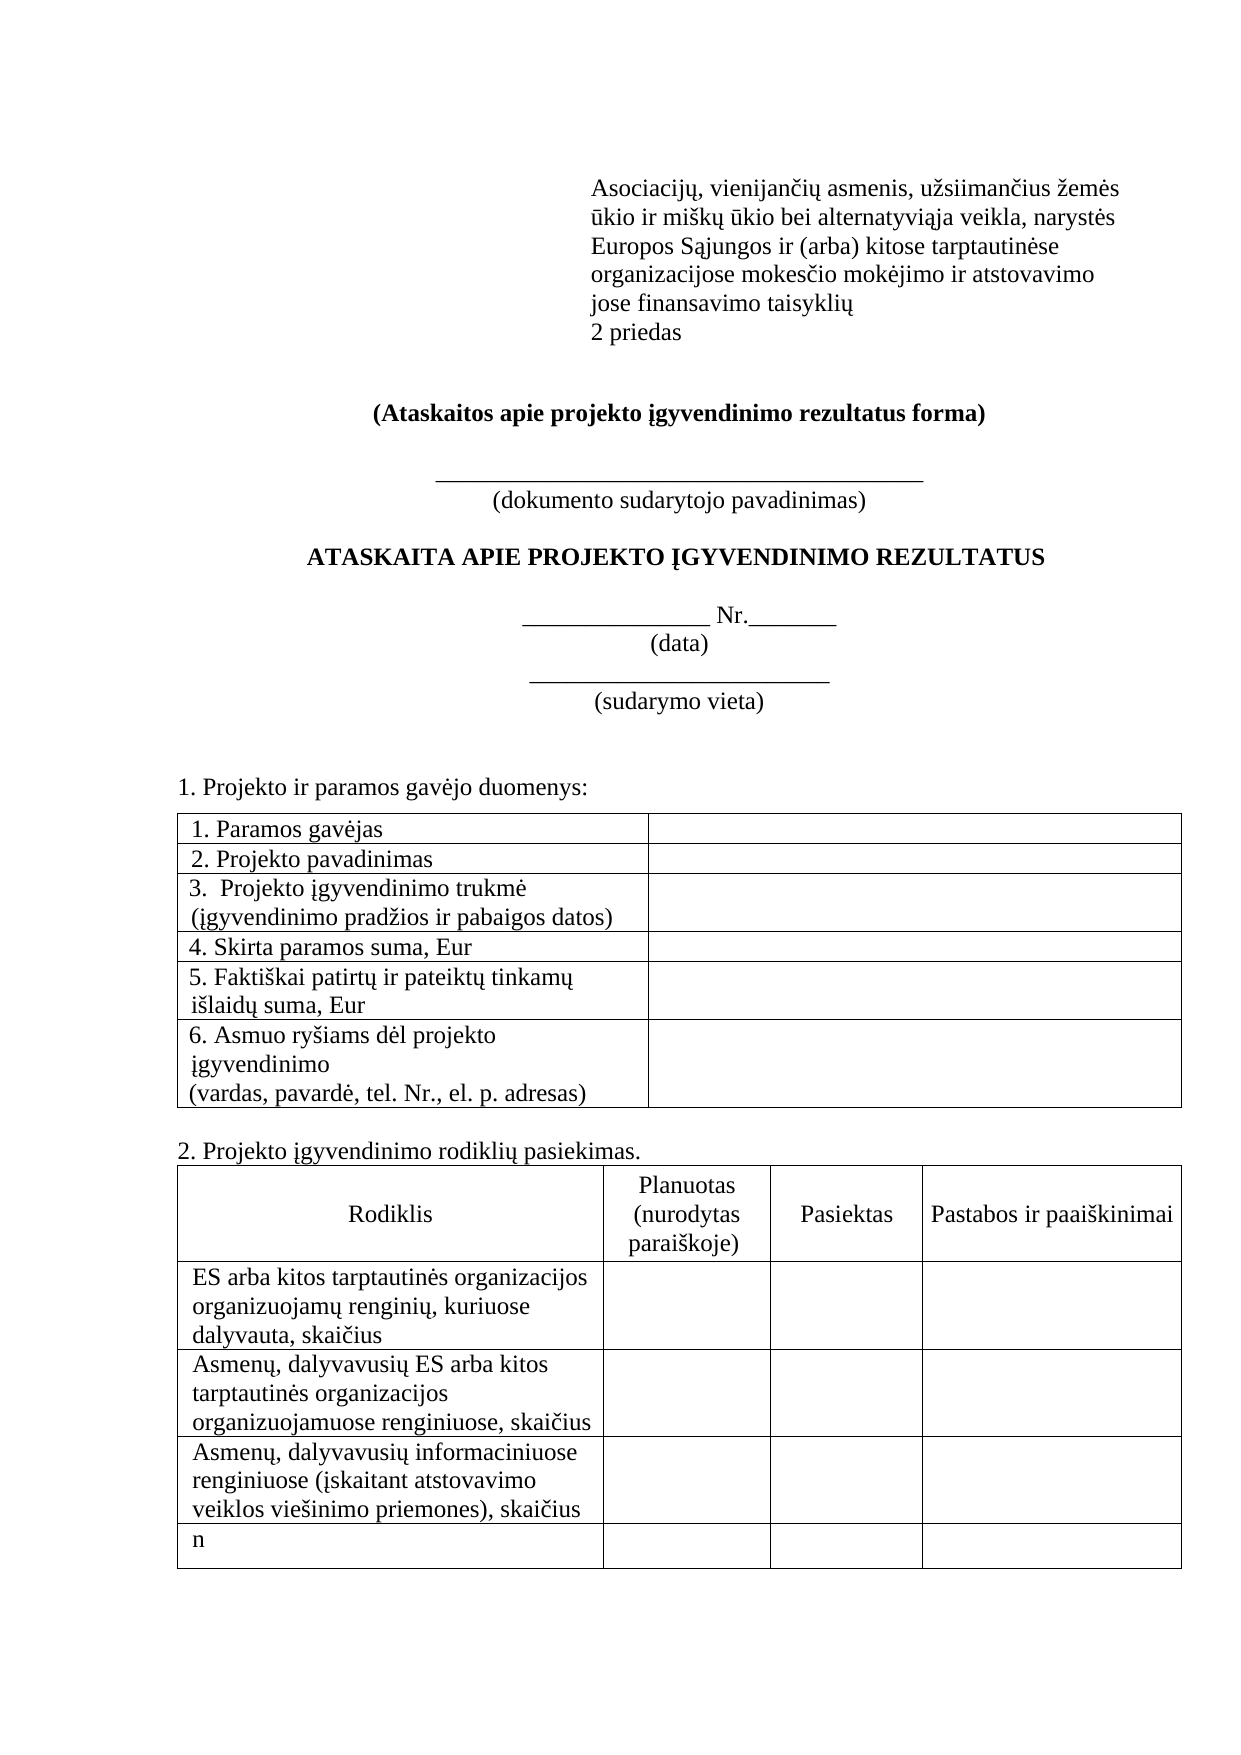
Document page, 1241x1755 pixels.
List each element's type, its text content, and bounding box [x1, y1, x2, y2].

text 2 priedas [177, 317, 1181, 346]
text 2. Projekto įgyvendinimo rodiklių pasiekimas. [177, 1136, 1181, 1165]
table_cell n [178, 1524, 603, 1567]
table_cell [771, 1437, 922, 1523]
table_cell 6. Asmuo ryšiams dėl projekto įgyvendinimo (vardas, pavardė, tel. Nr., el. p. adresas) [178, 1020, 648, 1107]
table_cell [771, 1262, 922, 1348]
text (Ataskaitos apie projekto įgyvendinimo rezultatus forma) [177, 398, 1181, 427]
table_cell 3. Projekto įgyvendinimo trukmė (įgyvendinimo pradžios ir pabaigos datos) [178, 874, 648, 931]
table_cell [649, 962, 1181, 1019]
table_cell [604, 1350, 770, 1436]
table_cell [649, 932, 1181, 961]
table_cell [649, 1020, 1181, 1107]
table_cell [604, 1262, 770, 1348]
table_cell [604, 1437, 770, 1523]
table_cell ES arba kitos tarptautinės organizacijos organizuojamų renginių, kuriuose dalyvauta, skaičius [178, 1262, 603, 1348]
text _______________________________________ [177, 456, 1181, 485]
table_cell [923, 1350, 1181, 1436]
text ūkio ir miškų ūkio bei alternatyviąja veikla, narystės [177, 202, 1181, 231]
table_cell 2. Projekto pavadinimas [178, 844, 648, 872]
table_cell Asmenų, dalyvavusių informaciniuose renginiuose (įskaitant atstovavimo veiklos viešinimo priemones), skaičius [178, 1437, 603, 1523]
table_cell [923, 1262, 1181, 1348]
table_cell [771, 1350, 922, 1436]
table_cell [923, 1437, 1181, 1523]
table_cell [649, 844, 1181, 872]
table_header Pastabos ir paaiškinimai [923, 1166, 1181, 1261]
text _______________ Nr._______ [177, 600, 1181, 628]
subtitle 1. Projekto ir paramos gavėjo duomenys: [177, 772, 1181, 801]
text (sudarymo vieta) [177, 686, 1181, 715]
table_header 1. Paramos gavėjas [178, 814, 648, 843]
table_cell 5. Faktiškai patirtų ir pateiktų tinkamų išlaidų suma, Eur [178, 962, 648, 1019]
table_header Rodiklis [178, 1166, 603, 1261]
text ________________________ [177, 657, 1181, 686]
text Europos Sąjungos ir (arba) kitose tarptautinėse [177, 231, 1181, 259]
text ATASKAITA APIE PROJEKTO ĮGYVENDINIMO REZULTATUS [177, 542, 1181, 571]
table_cell [649, 874, 1181, 931]
table_cell 4. Skirta paramos suma, Eur [178, 932, 648, 961]
text (dokumento sudarytojo pavadinimas) [177, 485, 1181, 513]
table_cell Asmenų, dalyvavusių ES arba kitos tarptautinės organizacijos organizuojamuose renginiuose, skaičius [178, 1350, 603, 1436]
text Asociacijų, vienijančių asmenis, užsiimančius žemės [177, 173, 1181, 202]
table_cell [923, 1524, 1181, 1567]
text jose finansavimo taisyklių [177, 288, 1181, 317]
table_cell [771, 1524, 922, 1567]
text organizacijose mokesčio mokėjimo ir atstovavimo [177, 259, 1181, 288]
text (data) [177, 628, 1181, 657]
table_header [649, 814, 1181, 843]
table_header Pasiektas [771, 1166, 922, 1261]
table_cell [604, 1524, 770, 1567]
table_header Planuotas (nurodytas paraiškoje) [604, 1166, 770, 1261]
